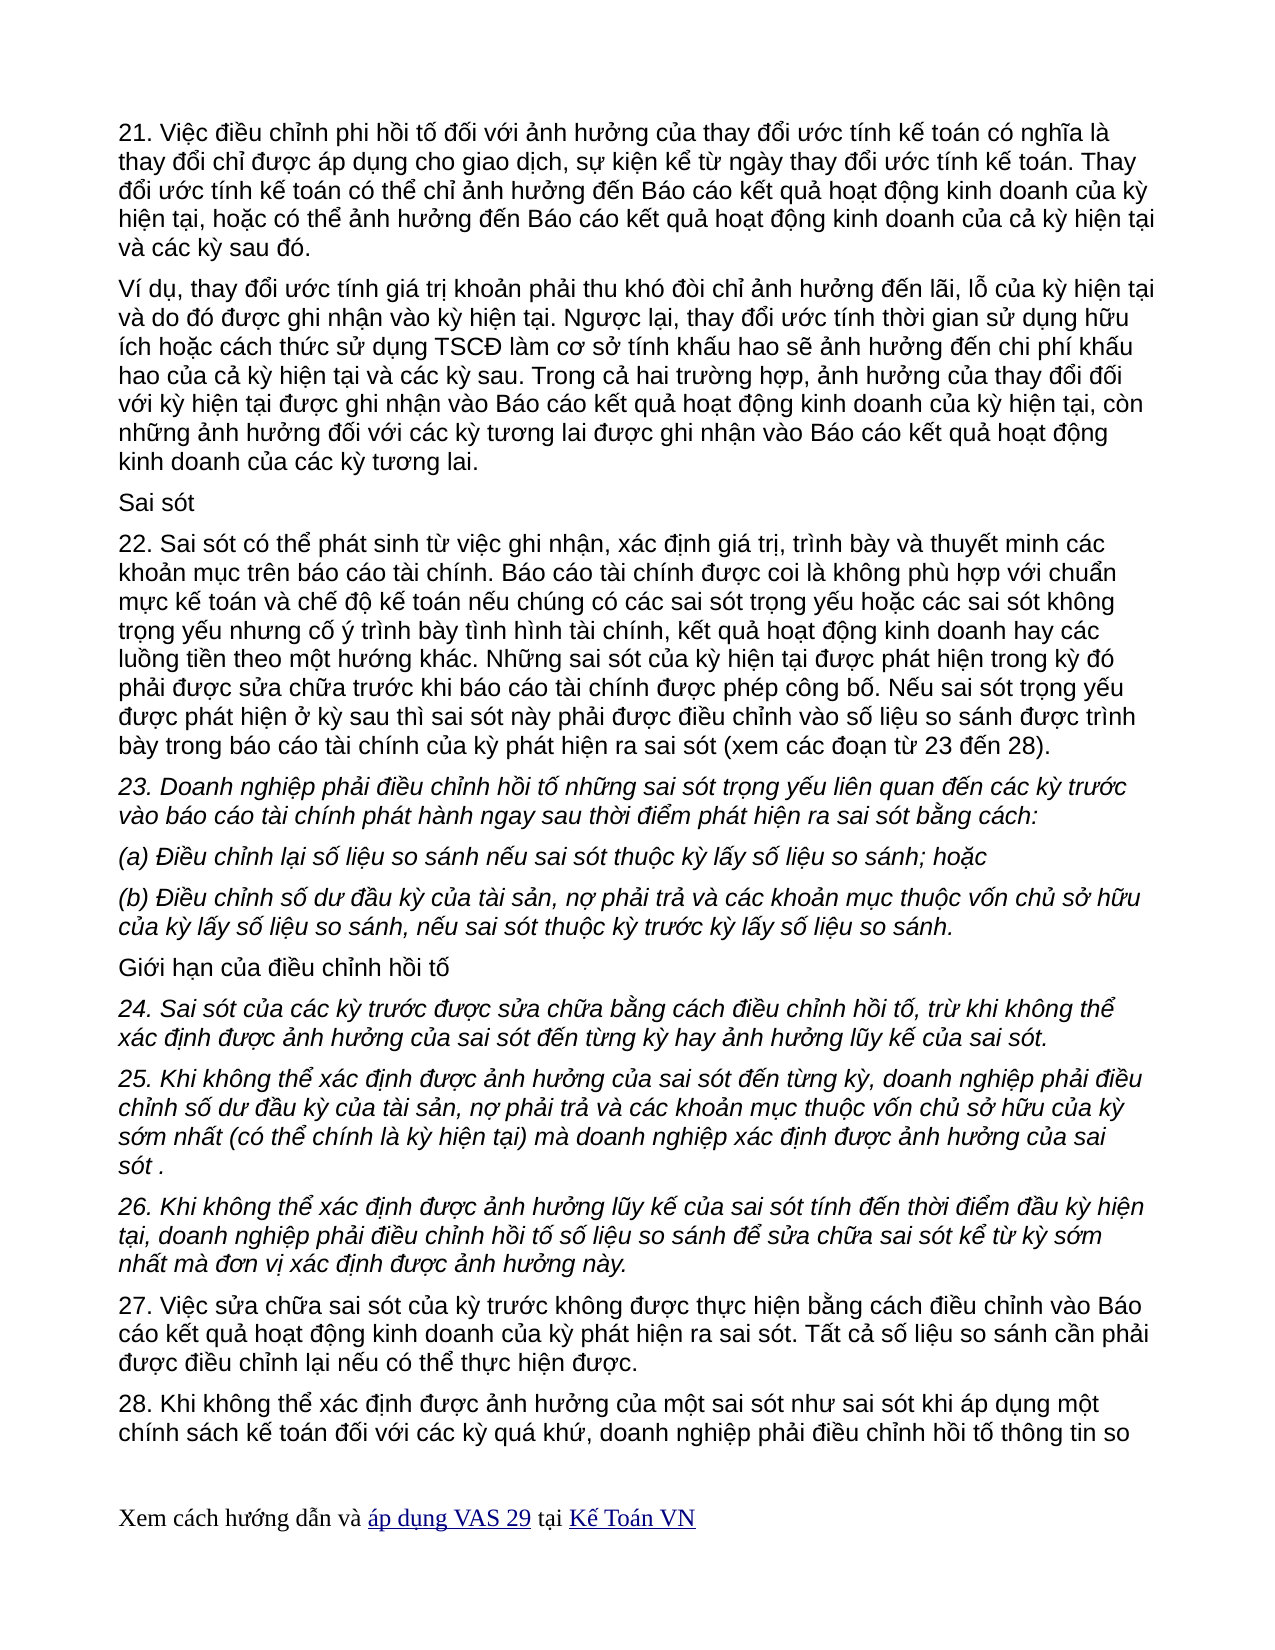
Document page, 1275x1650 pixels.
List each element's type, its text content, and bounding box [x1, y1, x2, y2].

text (b) Điều chỉnh số dư đầu kỳ của tài sản, nợ phải trả và các khoản mục thuộc vốn chủ sở hữu của kỳ lấy số liệu so sánh, nếu sai sót thuộc kỳ trước kỳ lấy số liệu so sánh. [118, 883, 1157, 941]
text 25. Khi không thể xác định được ảnh hưởng của sai sót đến từng kỳ, doanh nghiệp phải điều chỉnh số dư đầu kỳ của tài sản, nợ phải trả và các khoản mục thuộc vốn chủ sở hữu của kỳ sớm nhất (có thể chính là kỳ hiện tại) mà doanh nghiệp xác định được ảnh hưởng của sai sót . [118, 1064, 1157, 1179]
text 23. Doanh nghiệp phải điều chỉnh hồi tố những sai sót trọng yếu liên quan đến các kỳ trước vào báo cáo tài chính phát hành ngay sau thời điểm phát hiện ra sai sót bằng cách: [118, 772, 1157, 829]
text 22. Sai sót có thể phát sinh từ việc ghi nhận, xác định giá trị, trình bày và thuyết minh các khoản mục trên báo cáo tài chính. Báo cáo tài chính được coi là không phù hợp với chuẩn mực kế toán và chế độ kế toán nếu chúng có các sai sót trọng yếu hoặc các sai sót không trọng yếu nhưng cố ý trình bày tình hình tài chính, kết quả hoạt động kinh doanh hay các luồng tiền theo một hướng khác. Những sai sót của kỳ hiện tại được phát hiện trong kỳ đó phải được sửa chữa trước khi báo cáo tài chính được phép công bố. Nếu sai sót trọng yếu được phát hiện ở kỳ sau thì sai sót này phải được điều chỉnh vào số liệu so sánh được trình bày trong báo cáo tài chính của kỳ phát hiện ra sai sót (xem các đoạn từ 23 đến 28). [118, 529, 1157, 759]
text 28. Khi không thể xác định được ảnh hưởng của một sai sót như sai sót khi áp dụng một chính sách kế toán đối với các kỳ quá khứ, doanh nghiệp phải điều chỉnh hồi tố thông tin so [118, 1389, 1157, 1447]
text Ví dụ, thay đổi ước tính giá trị khoản phải thu khó đòi chỉ ảnh hưởng đến lãi, lỗ của kỳ hiện tại và do đó được ghi nhận vào kỳ hiện tại. Ngược lại, thay đổi ước tính thời gian sử dụng hữu ích hoặc cách thức sử dụng TSCĐ làm cơ sở tính khấu hao sẽ ảnh hưởng đến chi phí khấu hao của cả kỳ hiện tại và các kỳ sau. Trong cả hai trường hợp, ảnh hưởng của thay đổi đối với kỳ hiện tại được ghi nhận vào Báo cáo kết quả hoạt động kinh doanh của kỳ hiện tại, còn những ảnh hưởng đối với các kỳ tương lai được ghi nhận vào Báo cáo kết quả hoạt động kinh doanh của các kỳ tương lai. [118, 274, 1157, 476]
text 21. Việc điều chỉnh phi hồi tố đối với ảnh hưởng của thay đổi ước tính kế toán có nghĩa là thay đổi chỉ được áp dụng cho giao dịch, sự kiện kể từ ngày thay đổi ước tính kế toán. Thay đổi ước tính kế toán có thể chỉ ảnh hưởng đến Báo cáo kết quả hoạt động kinh doanh của kỳ hiện tại, hoặc có thể ảnh hưởng đến Báo cáo kết quả hoạt động kinh doanh của cả kỳ hiện tại và các kỳ sau đó. [118, 118, 1157, 262]
text Sai sót [118, 488, 1157, 517]
text 27. Việc sửa chữa sai sót của kỳ trước không được thực hiện bằng cách điều chỉnh vào Báo cáo kết quả hoạt động kinh doanh của kỳ phát hiện ra sai sót. Tất cả số liệu so sánh cần phải được điều chỉnh lại nếu có thể thực hiện được. [118, 1291, 1157, 1377]
text 24. Sai sót của các kỳ trước được sửa chữa bằng cách điều chỉnh hồi tố, trừ khi không thể xác định được ảnh hưởng của sai sót đến từng kỳ hay ảnh hưởng lũy kế của sai sót. [118, 994, 1157, 1052]
text (a) Điều chỉnh lại số liệu so sánh nếu sai sót thuộc kỳ lấy số liệu so sánh; hoặc [118, 842, 1157, 871]
text Giới hạn của điều chỉnh hồi tố [118, 953, 1157, 982]
text 26. Khi không thể xác định được ảnh hưởng lũy kế của sai sót tính đến thời điểm đầu kỳ hiện tại, doanh nghiệp phải điều chỉnh hồi tố số liệu so sánh để sửa chữa sai sót kể từ kỳ sớm nhất mà đơn vị xác định được ảnh hưởng này. [118, 1192, 1157, 1278]
